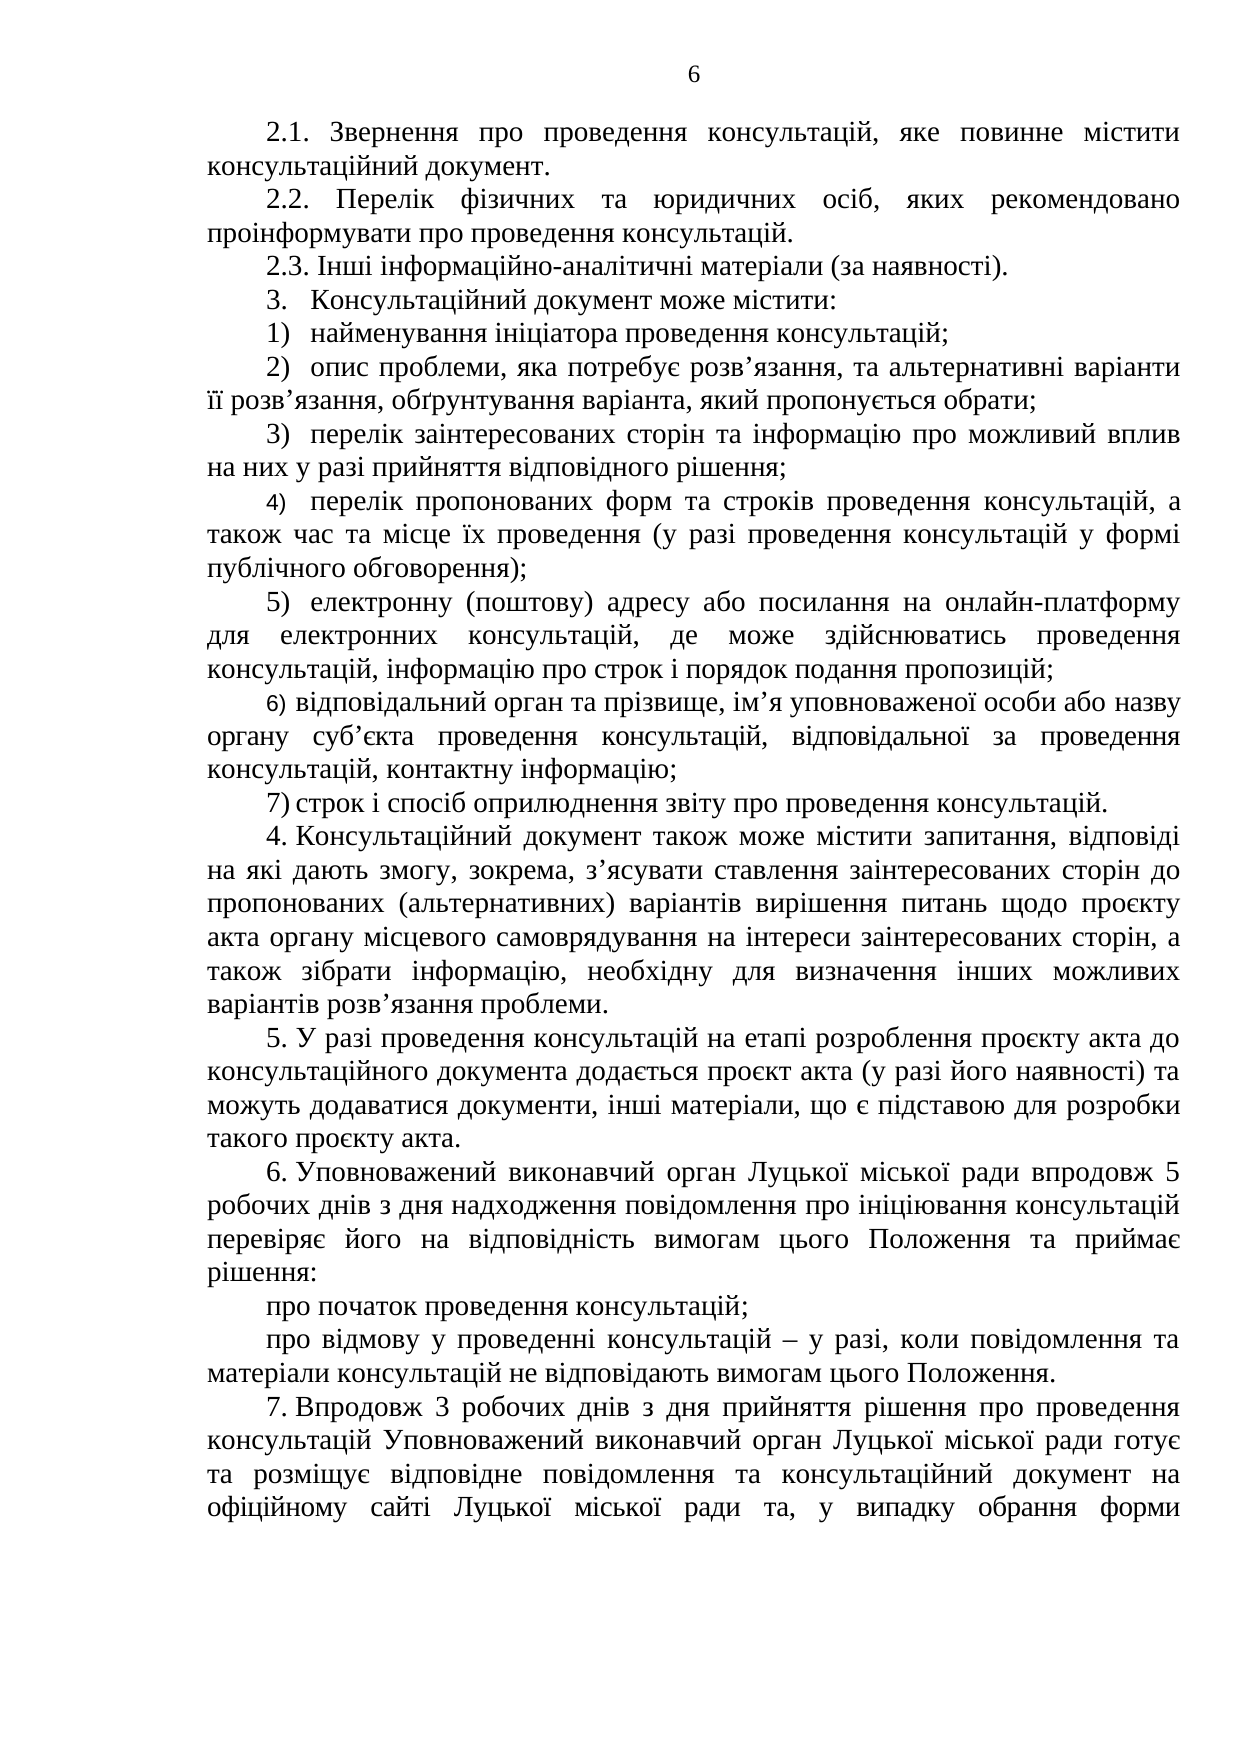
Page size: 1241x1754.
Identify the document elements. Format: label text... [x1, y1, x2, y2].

list електронну (поштову) адресу або посилання на онлайн-платформу для електронних консультацій, де може здійснюватись проведення консультацій, інформацію про строк і порядок подання пропозицій; [207, 584, 1181, 684]
list Консультаційний документ також може містити запитання, відповіді на які дають змогу, зокрема, з’ясувати ставлення заінтересованих сторін до пропонованих (альтернативних) варіантів вирішення питань щодо проєкту акта органу місцевого самоврядування на інтереси заінтересованих сторін, а також зібрати інформацію, необхідну для визначення інших можливих варіантів розв’язання проблеми. [207, 818, 1181, 1020]
list опис проблеми, яка потребує розв’язання, та альтернативні варіанти її розв’язання, обґрунтування варіанта, який пропонується обрати; [207, 349, 1181, 416]
list найменування ініціатора проведення консультацій; [207, 315, 1181, 349]
text про відмову у проведенні консультацій – у разі, коли повідомлення та матеріали консультацій не відповідають вимогам цього Положення. [207, 1322, 1181, 1389]
list У разі проведення консультацій на етапі розроблення проєкту акта до консультаційного документа додається проєкт акта (у разі його наявності) та можуть додаватися документи, інші матеріали, що є підставою для розробки такого проєкту акта. [207, 1020, 1181, 1154]
list перелік пропонованих форм та строків проведення консультацій, а також час та місце їх проведення (у разі проведення консультацій у формі публічного обговорення); [207, 483, 1181, 584]
list відповідальний орган та прізвище, ім’я уповноваженої особи або назву органу суб’єкта проведення консультацій, відповідальної за проведення консультацій, контактну інформацію; [207, 684, 1181, 785]
text про початок проведення консультацій; [207, 1288, 1181, 1322]
text 2.1. Звернення про проведення консультацій, яке повинне містити консультаційний документ. [207, 114, 1181, 181]
list Консультаційний документ може містити: [207, 282, 1181, 315]
text 2.3. Інші інформаційно-аналітичні матеріали (за наявності). [207, 248, 1181, 282]
text 6. Уповноважений виконавчий орган Луцької міської ради впродовж 5 робочих днів з дня надходження повідомлення про ініціювання консультацій перевіряє його на відповідність вимогам цього Положення та приймає рішення: [207, 1154, 1181, 1288]
text 7. Впродовж 3 робочих днів з дня прийняття рішення про проведення консультацій Уповноважений виконавчий орган Луцької міської ради готує та розміщує відповідне повідомлення та консультаційний документ на офіційному сайті Луцької міської ради та, у випадку обрання форми [207, 1389, 1181, 1523]
list строк і спосіб оприлюднення звіту про проведення консультацій. [207, 785, 1181, 818]
list перелік заінтересованих сторін та інформацію про можливий вплив на них у разі прийняття відповідного рішення; [207, 416, 1181, 483]
text 2.2. Перелік фізичних та юридичних осіб, яких рекомендовано проінформувати про проведення консультацій. [207, 181, 1181, 248]
